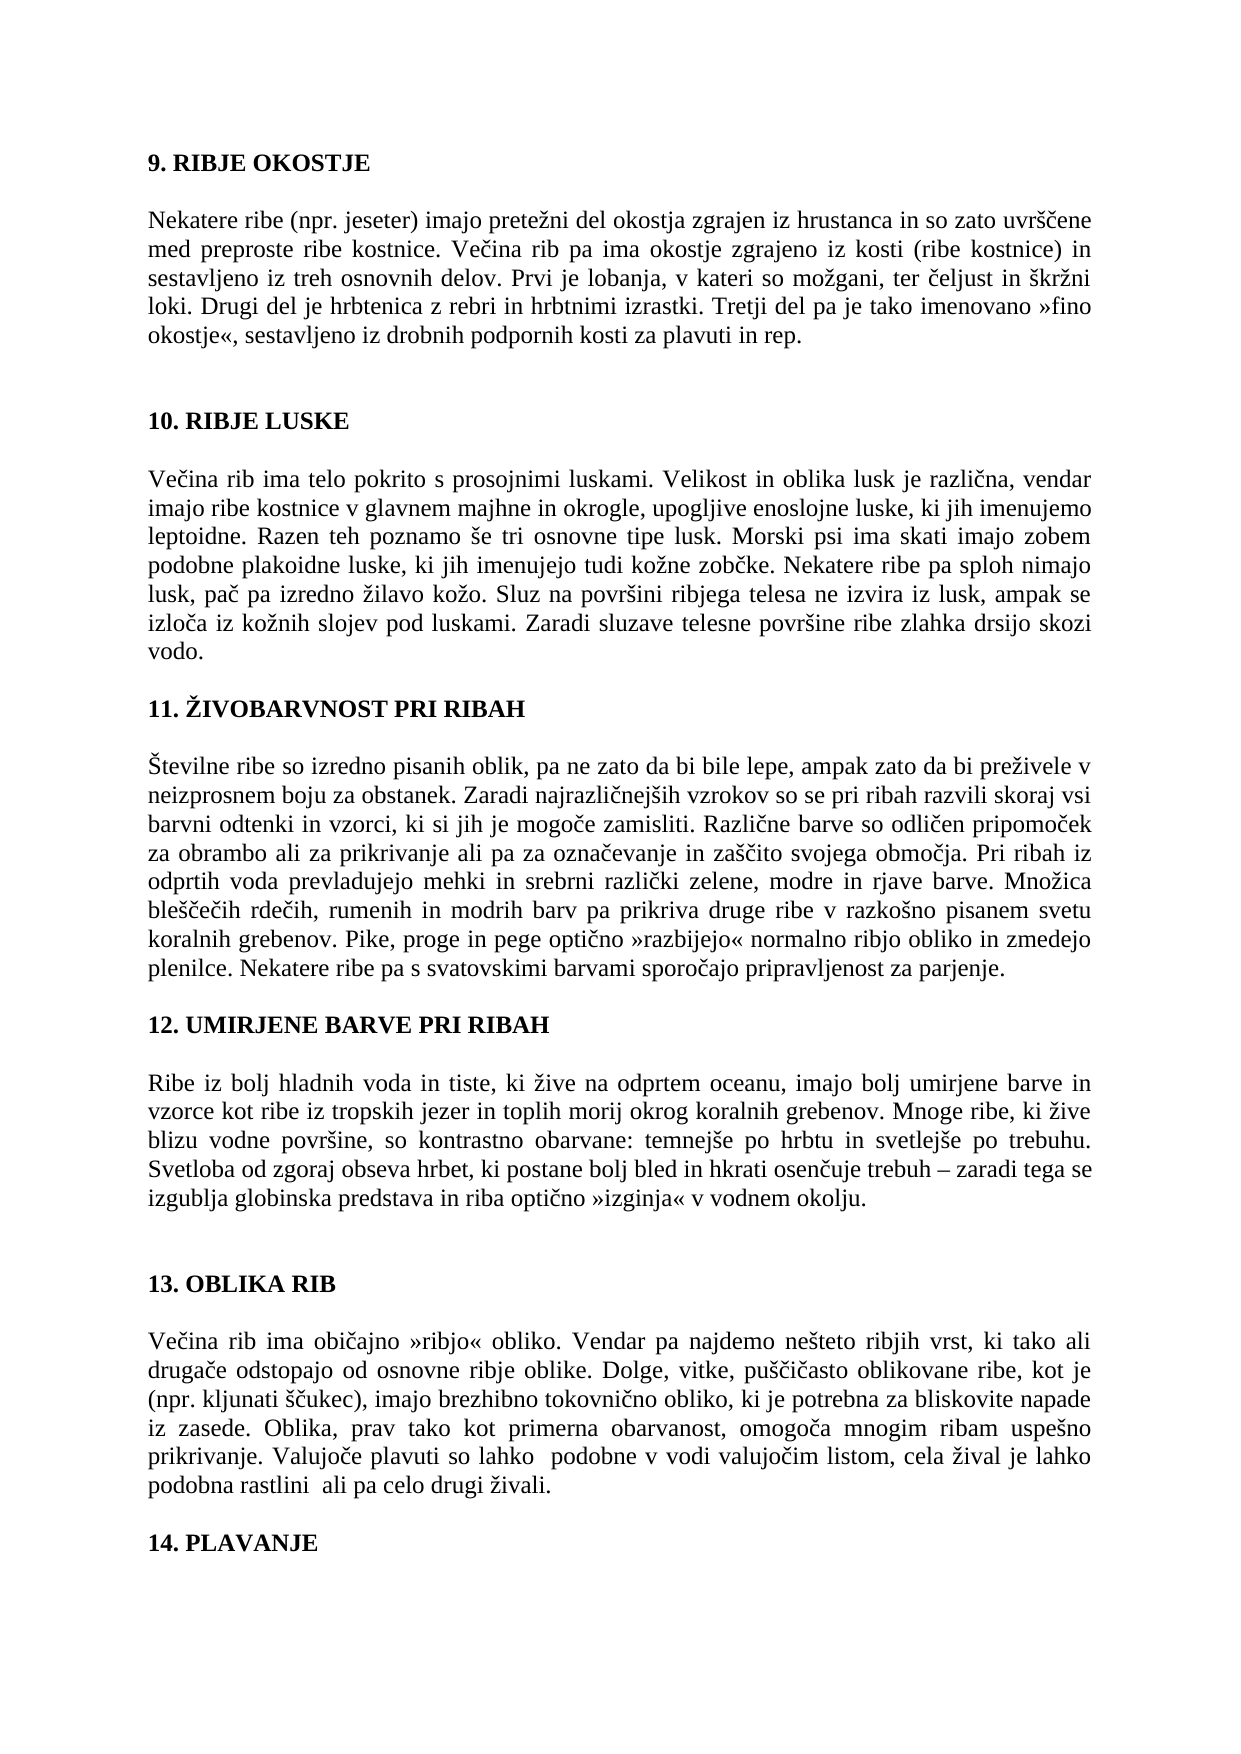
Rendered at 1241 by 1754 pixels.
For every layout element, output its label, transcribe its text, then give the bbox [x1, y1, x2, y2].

text 14. PLAVANJE [148, 1528, 1093, 1556]
text 9. RIBJE OKOSTJE [148, 148, 1093, 176]
text Številne ribe so izredno pisanih oblik, pa ne zato da bi bile lepe, ampak zato da bi preživele v neizprosnem boju za obstanek. Zaradi najrazličnejših vzrokov so se pri ribah razvili skoraj vsi barvni odtenki in vzorci, ki si jih je mogoče zamisliti. Različne barve so odličen pripomoček za obrambo ali za prikrivanje ali pa za označevanje in zaščito svojega območja. Pri ribah iz odprtih voda prevladujejo mehki in srebrni različki zelene, modre in rjave barve. Množica bleščečih rdečih, rumenih in modrih barv pa prikriva druge ribe v razkošno pisanem svetu koralnih grebenov. Pike, proge in pege optično »razbijejo« normalno ribjo obliko in zmedejo plenilce. Nekatere ribe pa s svatovskimi barvami sporočajo pripravljenost za parjenje. [148, 751, 1093, 981]
text 10. RIBJE LUSKE [148, 406, 1093, 435]
text Nekatere ribe (npr. jeseter) imajo pretežni del okostja zgrajen iz hrustanca in so zato uvrščene med preproste ribe kostnice. Večina rib pa ima okostje zgrajeno iz kosti (ribe kostnice) in sestavljeno iz treh osnovnih delov. Prvi je lobanja, v kateri so možgani, ter čeljust in škržni loki. Drugi del je hrbtenica z rebri in hrbtnimi izrastki. Tretji del pa je tako imenovano »fino okostje«, sestavljeno iz drobnih podpornih kosti za plavuti in rep. [148, 205, 1093, 349]
text Večina rib ima telo pokrito s prosojnimi luskami. Velikost in oblika lusk je različna, vendar imajo ribe kostnice v glavnem majhne in okrogle, upogljive enoslojne luske, ki jih imenujemo leptoidne. Razen teh poznamo še tri osnovne tipe lusk. Morski psi ima skati imajo zobem podobne plakoidne luske, ki jih imenujejo tudi kožne zobčke. Nekatere ribe pa sploh nimajo lusk, pač pa izredno žilavo kožo. Sluz na površini ribjega telesa ne izvira iz lusk, ampak se izloča iz kožnih slojev pod luskami. Zaradi sluzave telesne površine ribe zlahka drsijo skozi vodo. [148, 464, 1093, 665]
text Ribe iz bolj hladnih voda in tiste, ki žive na odprtem oceanu, imajo bolj umirjene barve in vzorce kot ribe iz tropskih jezer in toplih morij okrog koralnih grebenov. Mnoge ribe, ki žive blizu vodne površine, so kontrastno obarvane: temnejše po hrbtu in svetlejše po trebuhu. Svetloba od zgoraj obseva hrbet, ki postane bolj bled in hkrati osenčuje trebuh – zaradi tega se izgublja globinska predstava in riba optično »izginja« v vodnem okolju. [148, 1068, 1093, 1211]
text 12. UMIRJENE BARVE PRI RIBAH [148, 1010, 1093, 1039]
text Večina rib ima običajno »ribjo« obliko. Vendar pa najdemo nešteto ribjih vrst, ki tako ali drugače odstopajo od osnovne ribje oblike. Dolge, vitke, puščičasto oblikovane ribe, kot je (npr. kljunati ščukec), imajo brezhibno tokovnično obliko, ki je potrebna za bliskovite napade iz zasede. Oblika, prav tako kot primerna obarvanost, omogoča mnogim ribam uspešno prikrivanje. Valujoče plavuti so lahko podobne v vodi valujočim listom, cela žival je lahko podobna rastlini ali pa celo drugi živali. [148, 1326, 1093, 1499]
text 13. OBLIKA RIB [148, 1269, 1093, 1298]
text 11. ŽIVOBARVNOST PRI RIBAH [148, 694, 1093, 723]
